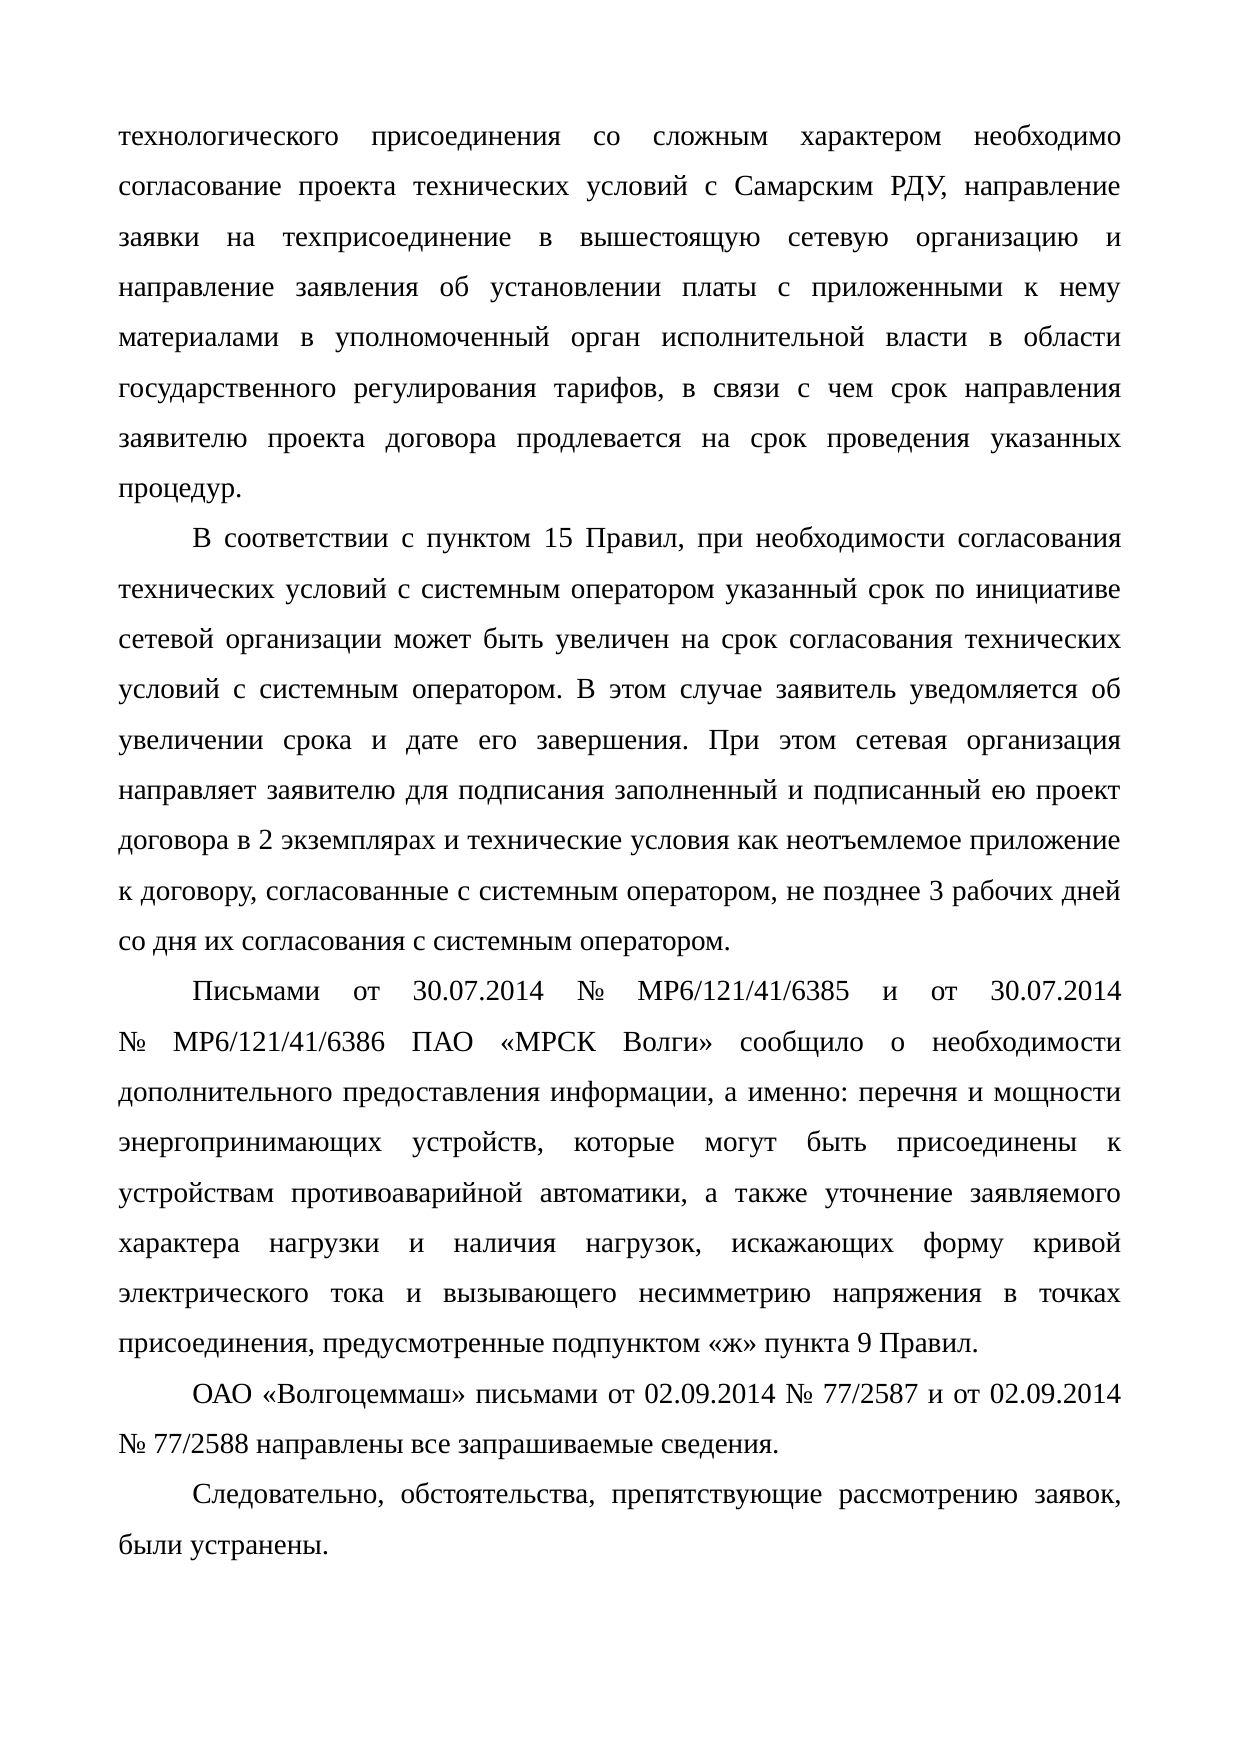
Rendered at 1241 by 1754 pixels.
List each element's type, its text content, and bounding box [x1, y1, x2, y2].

text В соответствии с пунктом 15 Правил, при необходимости согласования технических условий с системным оператором указанный срок по инициативе сетевой организации может быть увеличен на срок согласования технических условий с системным оператором. В этом случае заявитель уведомляется об увеличении срока и дате его завершения. При этом сетевая организация направляет заявителю для подписания заполненный и подписанный ею проект договора в 2 экземплярах и технические условия как неотъемлемое приложение к договору, согласованные с системным оператором, не позднее 3 рабочих дней со дня их согласования с системным оператором. [118, 521, 1122, 957]
text Следовательно, обстоятельства, препятствующие рассмотрению заявок, были устранены. [118, 1477, 1122, 1560]
text Письмами от 30.07.2014 № МР6/121/41/6385 и от 30.07.2014 № МР6/121/41/6386 ПАО «МРСК Волги» сообщило о необходимости дополнительного предоставления информации, а именно: перечня и мощности энергопринимающих устройств, которые могут быть присоединены к устройствам противоаварийной автоматики, а также уточнение заявляемого характера нагрузки и наличия нагрузок, искажающих форму кривой электрического тока и вызывающего несимметрию напряжения в точках присоединения, предусмотренные подпунктом «ж» пункта 9 Правил. [118, 973, 1122, 1359]
text технологического присоединения со сложным характером необходимо согласование проекта технических условий с Самарским РДУ, направление заявки на техприсоединение в вышестоящую сетевую организацию и направление заявления об установлении платы с приложенными к нему материалами в уполномоченный орган исполнительной власти в области государственного регулирования тарифов, в связи с чем срок направления заявителю проекта договора продлевается на срок проведения указанных процедур. [118, 118, 1122, 504]
text ОАО «Волгоцеммаш» письмами от 02.09.2014 № 77/2587 и от 02.09.2014 № 77/2588 направлены все запрашиваемые сведения. [118, 1376, 1122, 1460]
